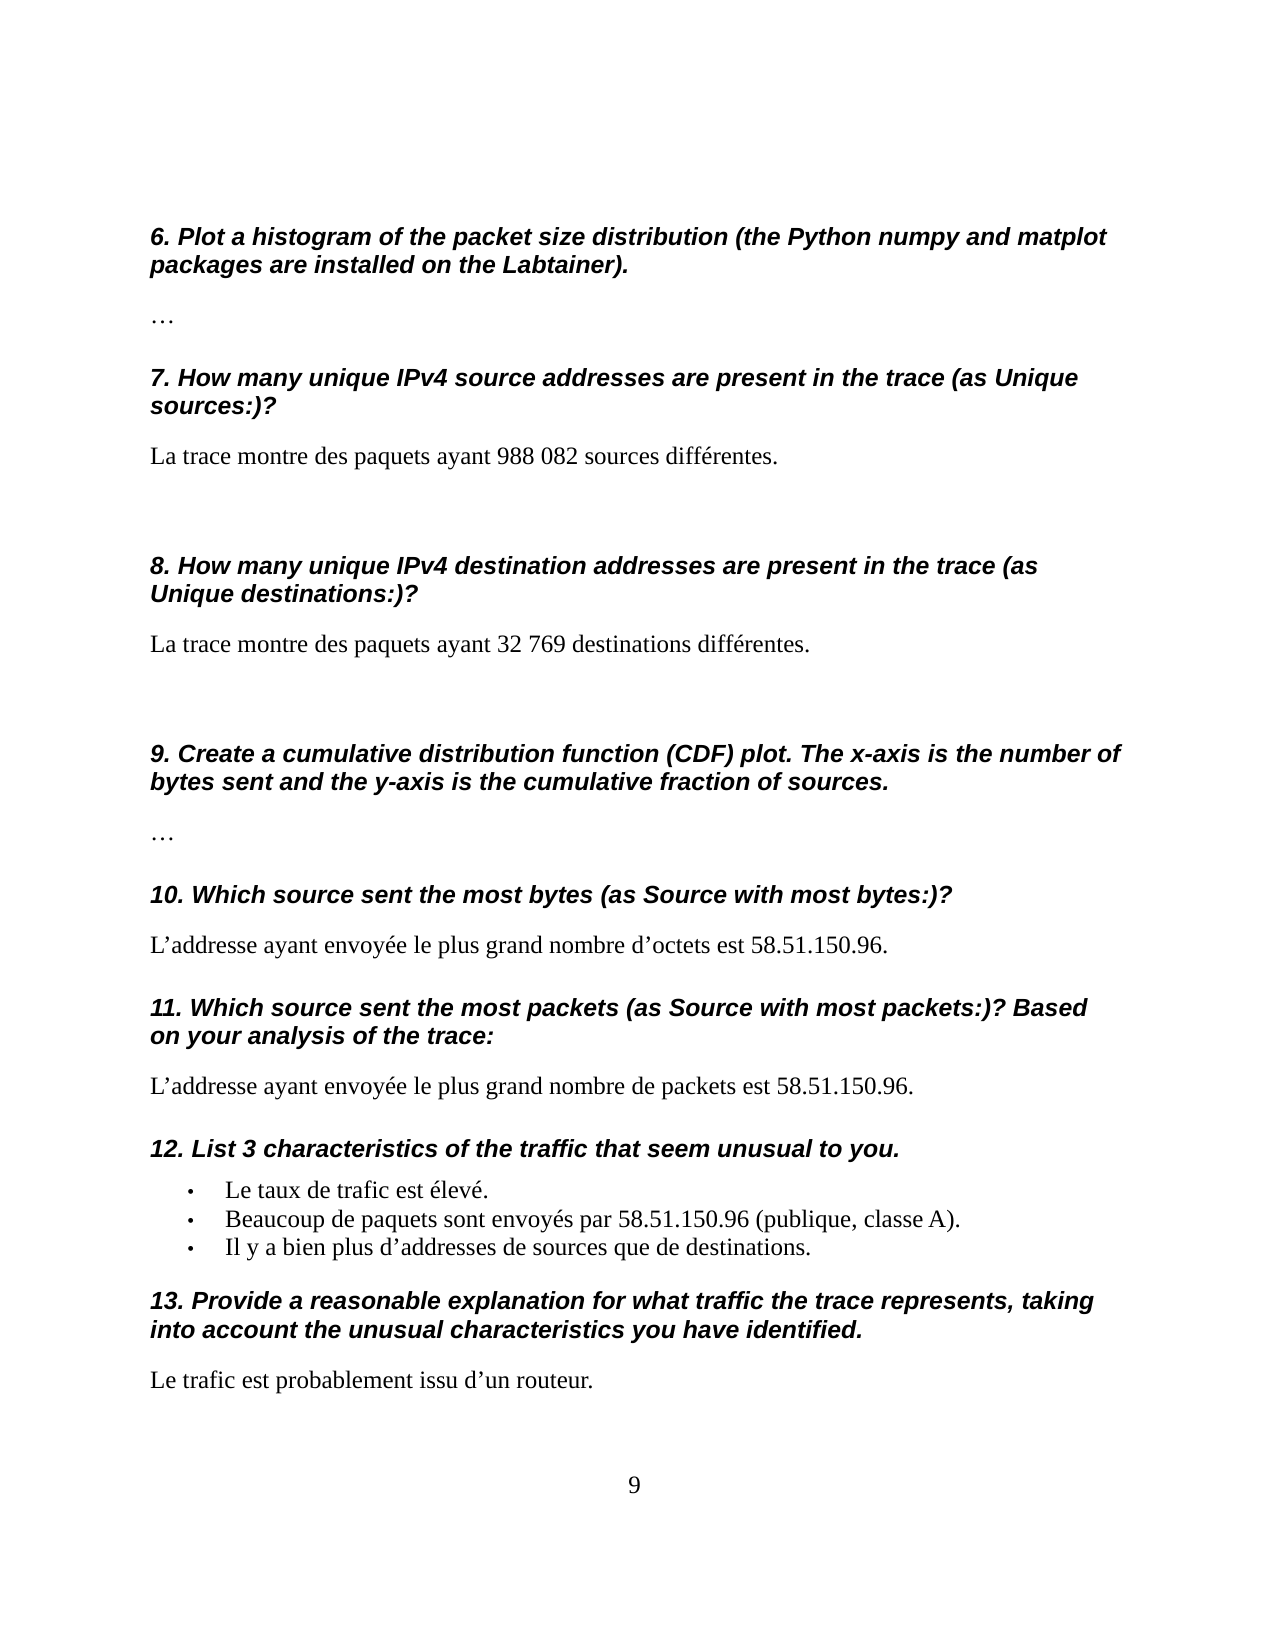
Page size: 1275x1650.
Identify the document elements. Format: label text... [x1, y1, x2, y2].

text La trace montre des paquets ayant 988 082 sources différentes. [150, 441, 1125, 470]
list Il y a bien plus d’addresses de sources que de destinations. [187, 1232, 1125, 1261]
subtitle 9. Create a cumulative distribution function (CDF) plot. The x-axis is the number of bytes sent and the y-axis is the cumulative fraction of sources. [150, 739, 1125, 796]
list Beaucoup de paquets sont envoyés par 58.51.150.96 (publique, classe A). [187, 1204, 1125, 1232]
subtitle 6. Plot a histogram of the packet size distribution (the Python numpy and matplot packages are installed on the Labtainer). [150, 222, 1125, 279]
text Le trafic est probablement issu d’un routeur. [150, 1365, 1125, 1393]
subtitle 11. Which source sent the most packets (as Source with most packets:)? Based on your analysis of the trace: [150, 993, 1125, 1050]
subtitle 12. List 3 characteristics of the traffic that seem unusual to you. [150, 1134, 1125, 1162]
text L’addresse ayant envoyée le plus grand nombre d’octets est 58.51.150.96. [150, 930, 1125, 959]
subtitle 10. Which source sent the most bytes (as Source with most bytes:)? [150, 880, 1125, 908]
text … [150, 817, 1125, 846]
text La trace montre des paquets ayant 32 769 destinations différentes. [150, 629, 1125, 658]
subtitle 13. Provide a reasonable explanation for what traffic the trace represents, taking into account the unusual characteristics you have identified. [150, 1286, 1125, 1343]
subtitle 8. How many unique IPv4 destination addresses are present in the trace (as Unique destinations:)? [150, 551, 1125, 608]
text L’addresse ayant envoyée le plus grand nombre de packets est 58.51.150.96. [150, 1071, 1125, 1100]
subtitle 7. How many unique IPv4 source addresses are present in the trace (as Unique sources:)? [150, 363, 1125, 420]
list Le taux de trafic est élevé. [187, 1175, 1125, 1204]
text … [150, 300, 1125, 329]
